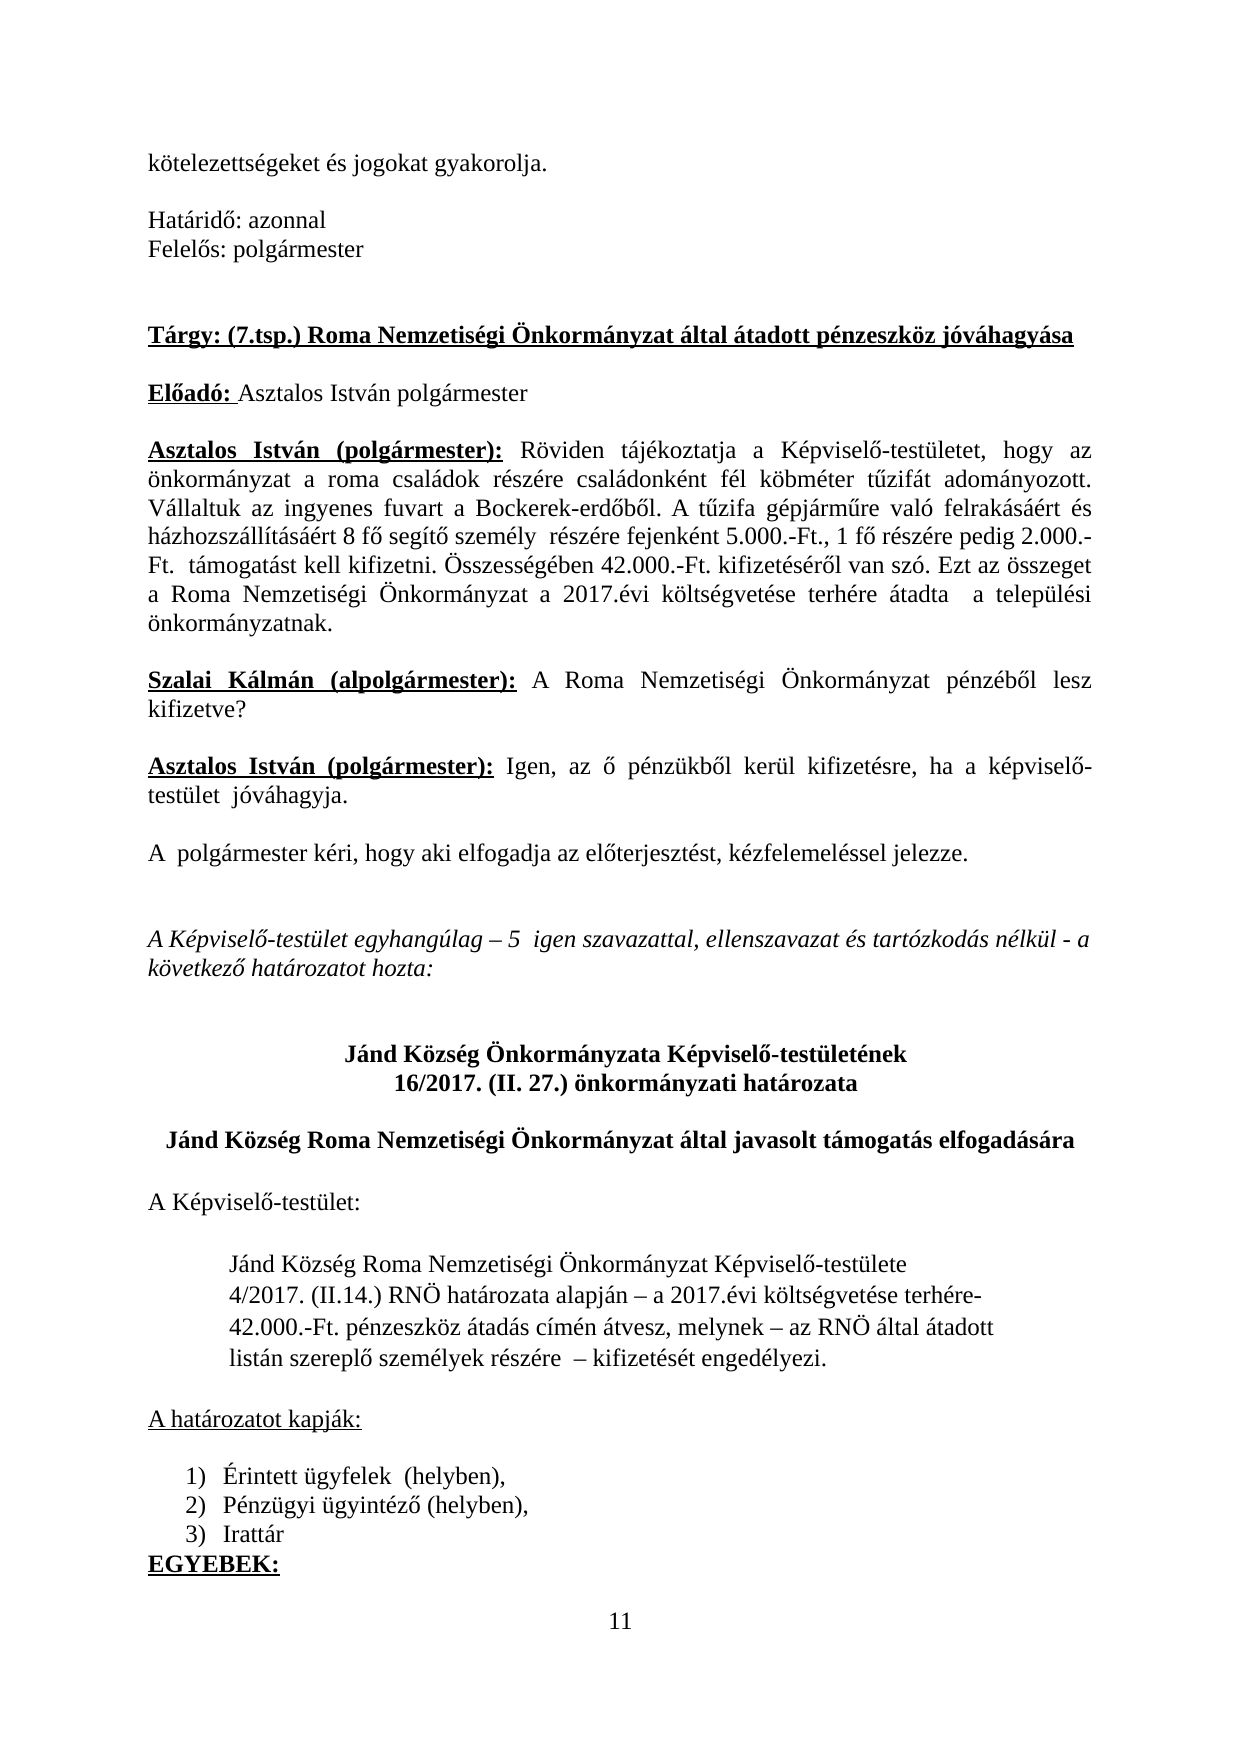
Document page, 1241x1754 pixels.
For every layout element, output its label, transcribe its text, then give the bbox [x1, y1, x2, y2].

list Irattár [185, 1519, 1093, 1548]
list listán szereplő személyek részére – kifizetését engedélyezi. [148, 1341, 1093, 1373]
text 16/2017. (II. 27.) önkormányzati határozata [148, 1068, 1104, 1096]
list A Képviselő-testület: [148, 1185, 1093, 1216]
text Tárgy: (7.tsp.) Roma Nemzetiségi Önkormányzat által átadott pénzeszköz jóváhagyása [148, 320, 1093, 349]
list 4/2017. (II.14.) RNÖ határozata alapján – a 2017.évi költségvetése terhére- [148, 1279, 1093, 1310]
text Szalai Kálmán (alpolgármester): A Roma Nemzetiségi Önkormányzat pénzéből lesz kifizetve? [148, 665, 1093, 723]
list 42.000.-Ft. pénzeszköz átadás címén átvesz, melynek – az RNÖ által átadott [148, 1310, 1093, 1341]
text A polgármester kéri, hogy aki elfogadja az előterjesztést, kézfelemeléssel jelezze. [148, 838, 1093, 866]
text Előadó: Asztalos István polgármester [148, 378, 1093, 406]
text kötelezettségeket és jogokat gyakorolja. [148, 148, 1093, 176]
text Felelős: polgármester [148, 234, 1093, 263]
text Jánd Község Roma Nemzetiségi Önkormányzat által javasolt támogatás elfogadására [148, 1125, 1093, 1154]
text Határidő: azonnal [148, 205, 1093, 234]
text Asztalos István (polgármester): Röviden tájékoztatja a Képviselő-testületet, hogy az önkormányzat a roma családok részére családonként fél köbméter tűzifát adományozott. Vállaltuk az ingyenes fuvart a Bockerek-erdőből. A tűzifa gépjárműre való felrakásáért és házhozszállításáért 8 fő segítő személy részére fejenként 5.000.-Ft., 1 fő részére pedig 2.000.-Ft. támogatást kell kifizetni. Összességében 42.000.-Ft. kifizetéséről van szó. Ezt az összeget a Roma Nemzetiségi Önkormányzat a 2017.évi költségvetése terhére átadta a települési önkormányzatnak. [148, 435, 1093, 636]
text Jánd Község Önkormányzata Képviselő-testületének [148, 1039, 1104, 1068]
list Pénzügyi ügyintéző (helyben), [185, 1490, 1093, 1519]
text A Képviselő-testület egyhangúlag – 5 igen szavazattal, ellenszavazat és tartózkodás nélkül - a következő határozatot hozta: [148, 924, 1093, 981]
list Érintett ügyfelek (helyben), [185, 1461, 1093, 1490]
list EGYEBEK: [148, 1548, 1093, 1579]
text Asztalos István (polgármester): Igen, az ő pénzükből kerül kifizetésre, ha a képviselő-testület jóváhagyja. [148, 751, 1093, 809]
list Jánd Község Roma Nemzetiségi Önkormányzat Képviselő-testülete [148, 1248, 1093, 1279]
text A határozatot kapják: [148, 1404, 1093, 1433]
